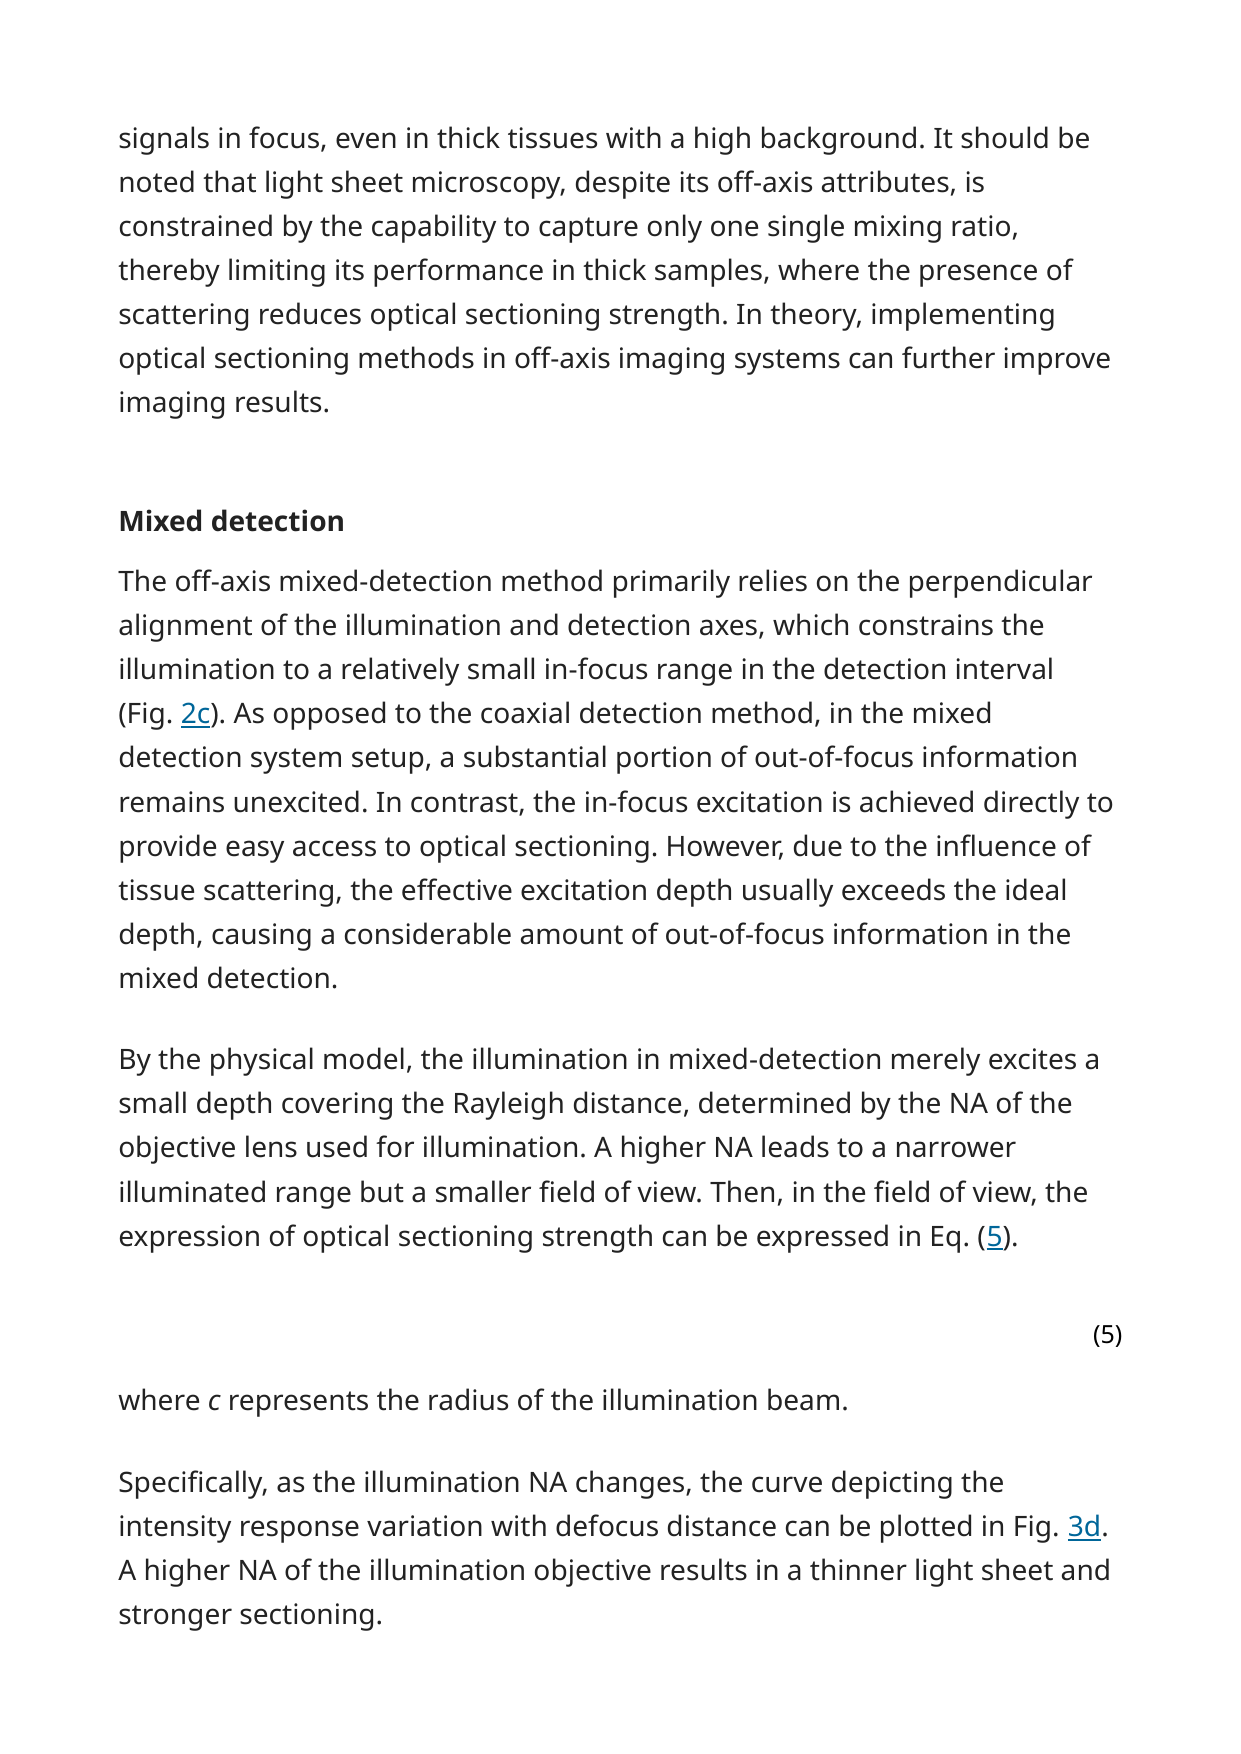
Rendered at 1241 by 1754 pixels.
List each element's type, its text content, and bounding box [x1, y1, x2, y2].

text signals in focus, even in thick tissues with a high background. It should be noted that light sheet microscopy, despite its off-axis attributes, is constrained by the capability to capture only one single mixing ratio, thereby limiting its performance in thick samples, where the presence of scattering reduces optical sectioning strength. In theory, implementing optical sectioning methods in off-axis imaging systems can further improve imaging results. [118, 118, 1122, 421]
text (5) [118, 1316, 1122, 1350]
text where c represents the radius of the illumination beam. [118, 1380, 1122, 1419]
subtitle Mixed detection [118, 502, 1122, 540]
text The off-axis mixed-detection method primarily relies on the perpendicular alignment of the illumination and detection axes, which constrains the illumination to a relatively small in-focus range in the detection interval (Fig. 2c). As opposed to the coaxial detection method, in the mixed detection system setup, a substantial portion of out-of-focus information remains unexcited. In contrast, the in-focus excitation is achieved directly to provide easy access to optical sectioning. However, due to the influence of tissue scattering, the effective excitation depth usually exceeds the ideal depth, causing a considerable amount of out-of-focus information in the mixed detection. [118, 562, 1122, 996]
text Specifically, as the illumination NA changes, the curve depicting the intensity response variation with defocus distance can be plotted in Fig. 3d. A higher NA of the illumination objective results in a thinner light sheet and stronger sectioning. [118, 1462, 1122, 1632]
text By the physical model, the illumination in mixed-detection merely excites a small depth covering the Rayleigh distance, determined by the NA of the objective lens used for illumination. A higher NA leads to a narrower illuminated range but a smaller field of view. Then, in the field of view, the expression of optical sectioning strength can be expressed in Eq. (5). [118, 1040, 1122, 1254]
